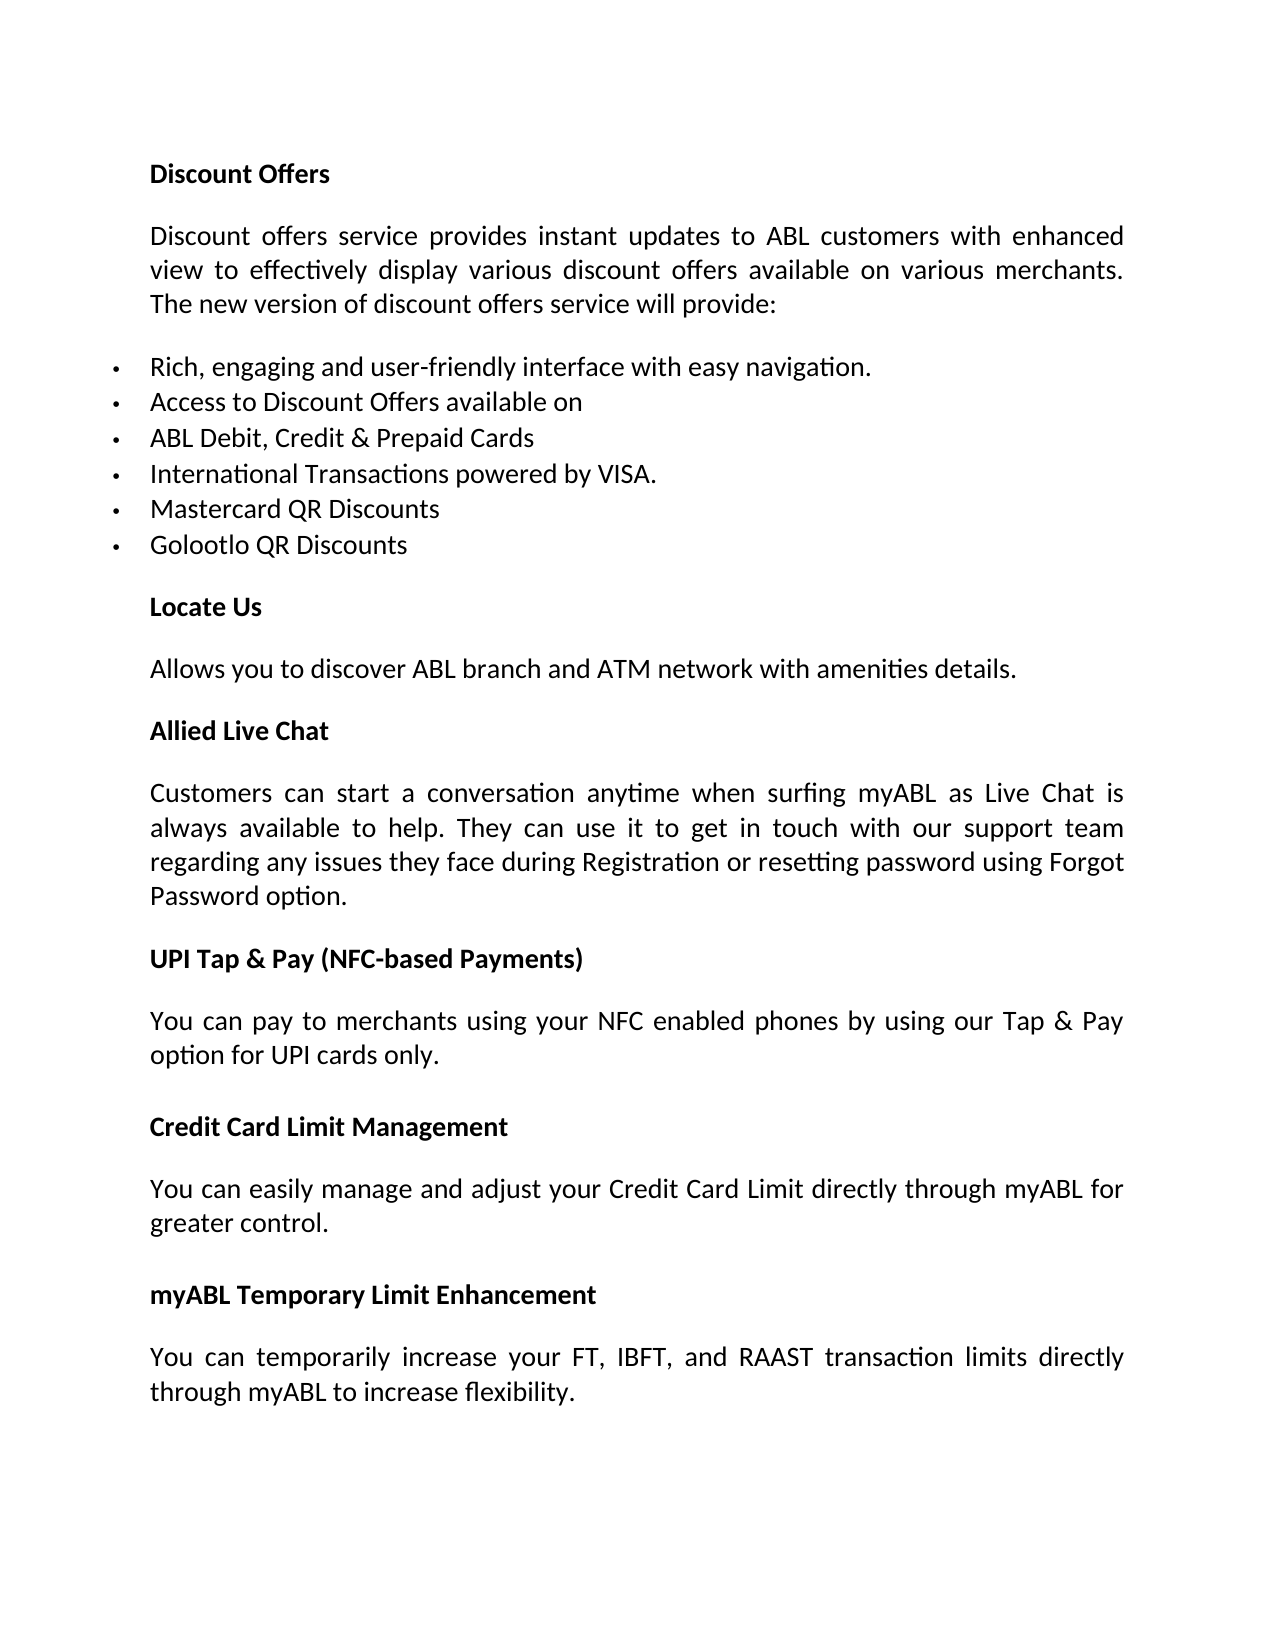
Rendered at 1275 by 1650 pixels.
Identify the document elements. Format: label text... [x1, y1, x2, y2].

list Access to Discount Offers available on [112, 384, 1126, 418]
subtitle myABL Temporary Limit Enhancement [149, 1277, 1126, 1311]
list Golootlo QR Discounts [112, 527, 1126, 562]
list Mastercard QR Discounts [112, 491, 1126, 526]
subtitle Credit Card Limit Management [149, 1109, 1126, 1143]
text Discount offers service provides instant updates to ABL customers with enhanced view to effectively display various discount offers available on various merchants. The new version of discount offers service will provide: [150, 218, 1126, 321]
list ABL Debit, Credit & Prepaid Cards [112, 420, 1126, 454]
text You can pay to merchants using your NFC enabled phones by using our Tap & Pay option for UPI cards only. [150, 1003, 1126, 1072]
list International Transactions powered by VISA. [112, 456, 1126, 490]
text Locate Us [149, 589, 1126, 624]
subtitle UPI Tap & Pay (NFC-based Payments) [149, 941, 1126, 975]
list Rich, engaging and user-friendly interface with easy navigation. [112, 349, 1126, 383]
text Customers can start a conversation anytime when surfing myABL as Live Chat is always available to help. They can use it to get in touch with our support team regarding any issues they face during Registration or resetting password using Forgot Password option. [150, 775, 1126, 913]
subtitle Discount Offers [149, 156, 1126, 190]
text You can easily manage and adjust your Credit Card Limit directly through myABL for greater control. [150, 1171, 1126, 1240]
text Allows you to discover ABL branch and ATM network with amenities details. [150, 651, 1126, 686]
subtitle Allied Live Chat [149, 713, 1126, 748]
text You can temporarily increase your FT, IBFT, and RAAST transaction limits directly through myABL to increase flexibility. [150, 1339, 1126, 1408]
